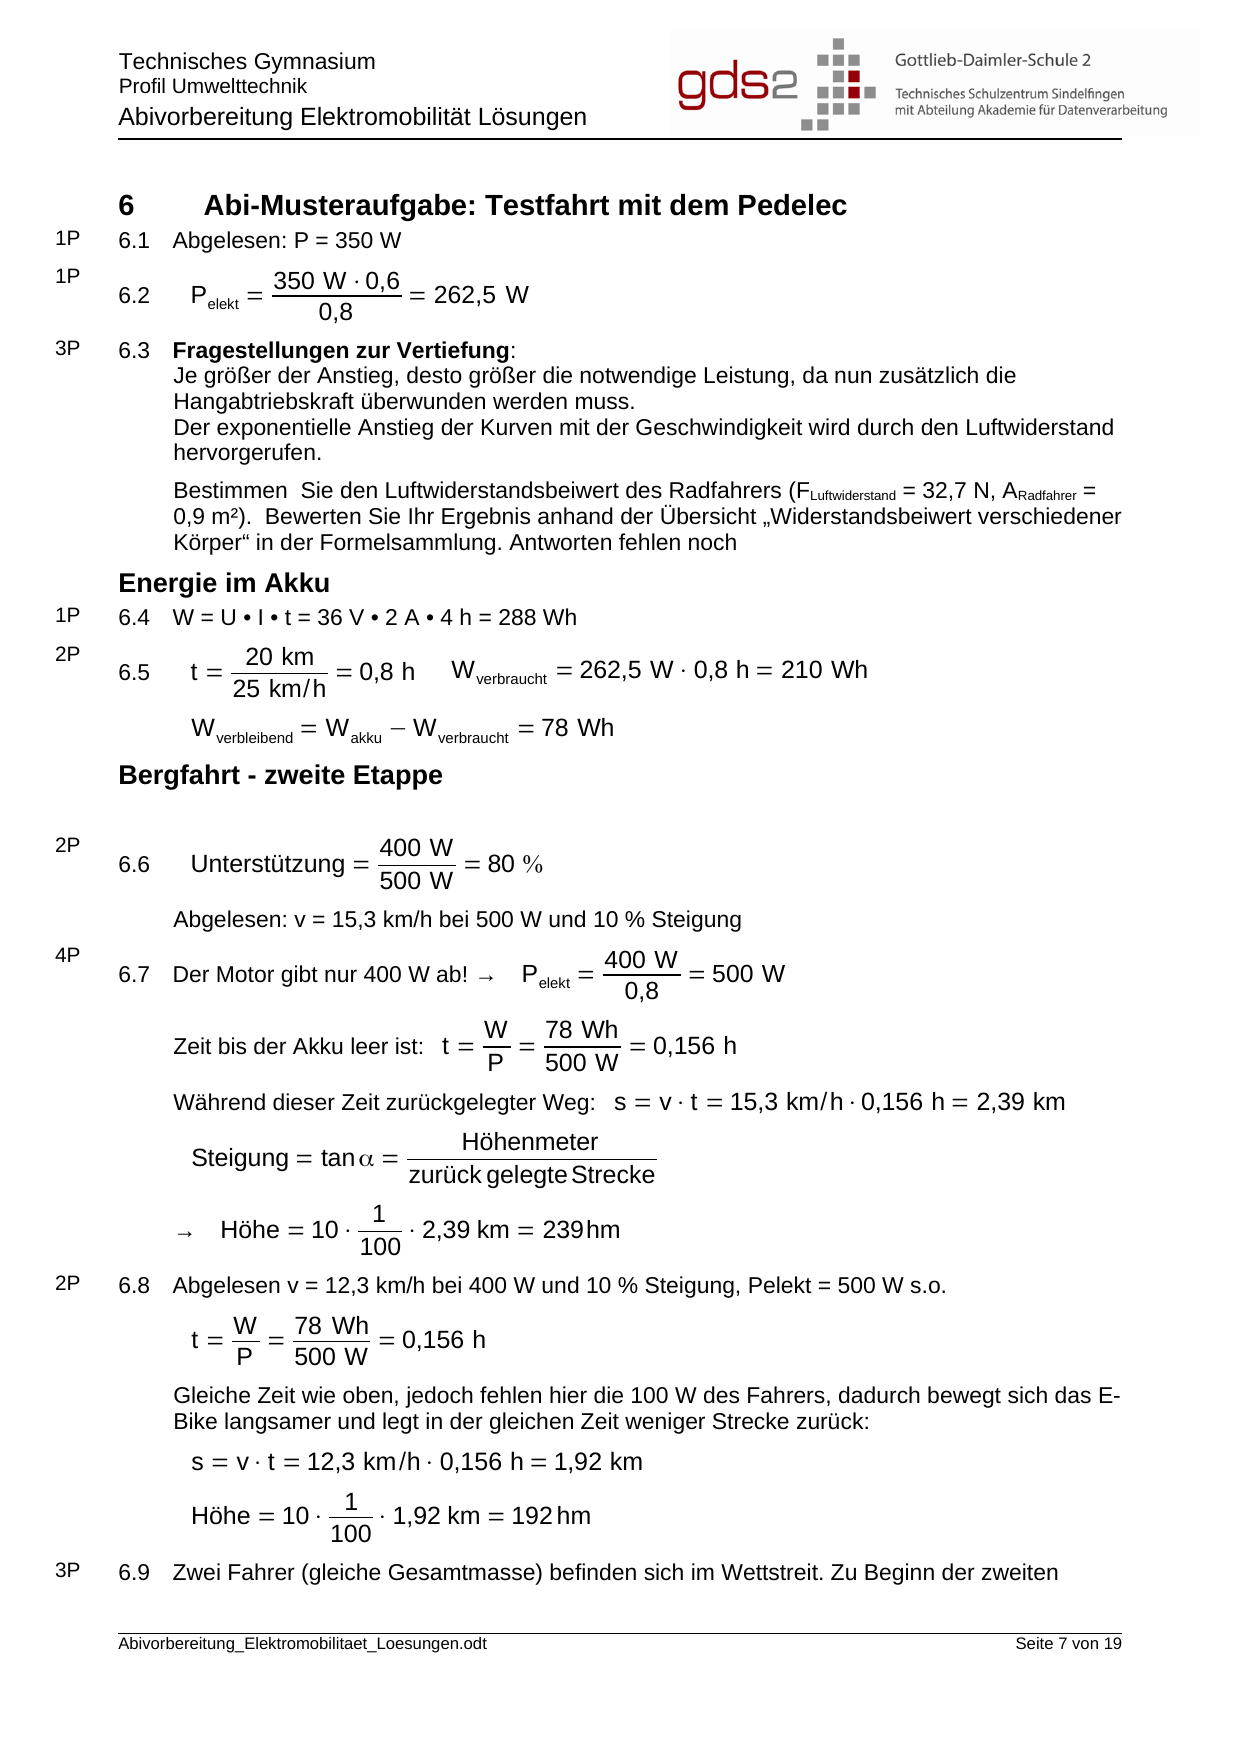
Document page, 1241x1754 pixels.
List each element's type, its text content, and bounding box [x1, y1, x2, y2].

subtitle Bergfahrt - zweite Etappe [118, 760, 1122, 790]
subtitle Energie im Akku [118, 568, 1122, 598]
subtitle Der Motor gibt nur 400 W ab! → [118, 945, 1122, 1004]
subtitle Zwei Fahrer (gleiche Gesamtmasse) befinden sich im Wettstreit. Zu Beginn der zweiten [118, 1559, 1122, 1585]
subtitle Zeit bis der Akku leer ist: [118, 1017, 1122, 1076]
subtitle Abgelesen: v = 15,3 km/h bei 500 W und 10 % Steigung [118, 907, 1122, 932]
subtitle → [118, 1201, 1122, 1260]
subtitle Abi-Musteraufgabe: Testfahrt mit dem Pedelec [118, 188, 1122, 221]
subtitle Gleiche Zeit wie oben, jedoch fehlen hier die 100 W des Fahrers, dadurch bewegt sich das E-Bike langsamer und legt in der gleichen Zeit weniger Strecke zurück: [118, 1383, 1122, 1434]
subtitle Abgelesen v = 12,3 km/h bei 400 W und 10 % Steigung, Pelekt = 500 W s.o. [118, 1273, 1122, 1298]
subtitle Bestimmen Sie den Luftwiderstandsbeiwert des Radfahrers (FLuftwiderstand = 32,7 N, ARadfahrer = 0,9 m²). Bewerten Sie Ihr Ergebnis anhand der Übersicht „Widerstandsbeiwert verschiedener Körper“ in der Formelsammlung. Antworten fehlen noch [118, 478, 1122, 555]
subtitle Während dieser Zeit zurückgelegter Weg: [118, 1088, 1122, 1116]
picture [670, 28, 1201, 135]
subtitle Fragestellungen zur Vertiefung: Je größer der Anstieg, desto größer die notwendige Leistung, da nun zusätzlich die Hangabtriebskraft überwunden werden muss. Der exponentielle Anstieg der Kurven mit der Geschwindigkeit wird durch den Luftwiderstand hervorgerufen. [118, 338, 1122, 466]
subtitle Abgelesen: P = 350 W [118, 228, 1122, 253]
subtitle W = U • I • t = 36 V • 2 A • 4 h = 288 Wh [118, 605, 1122, 631]
